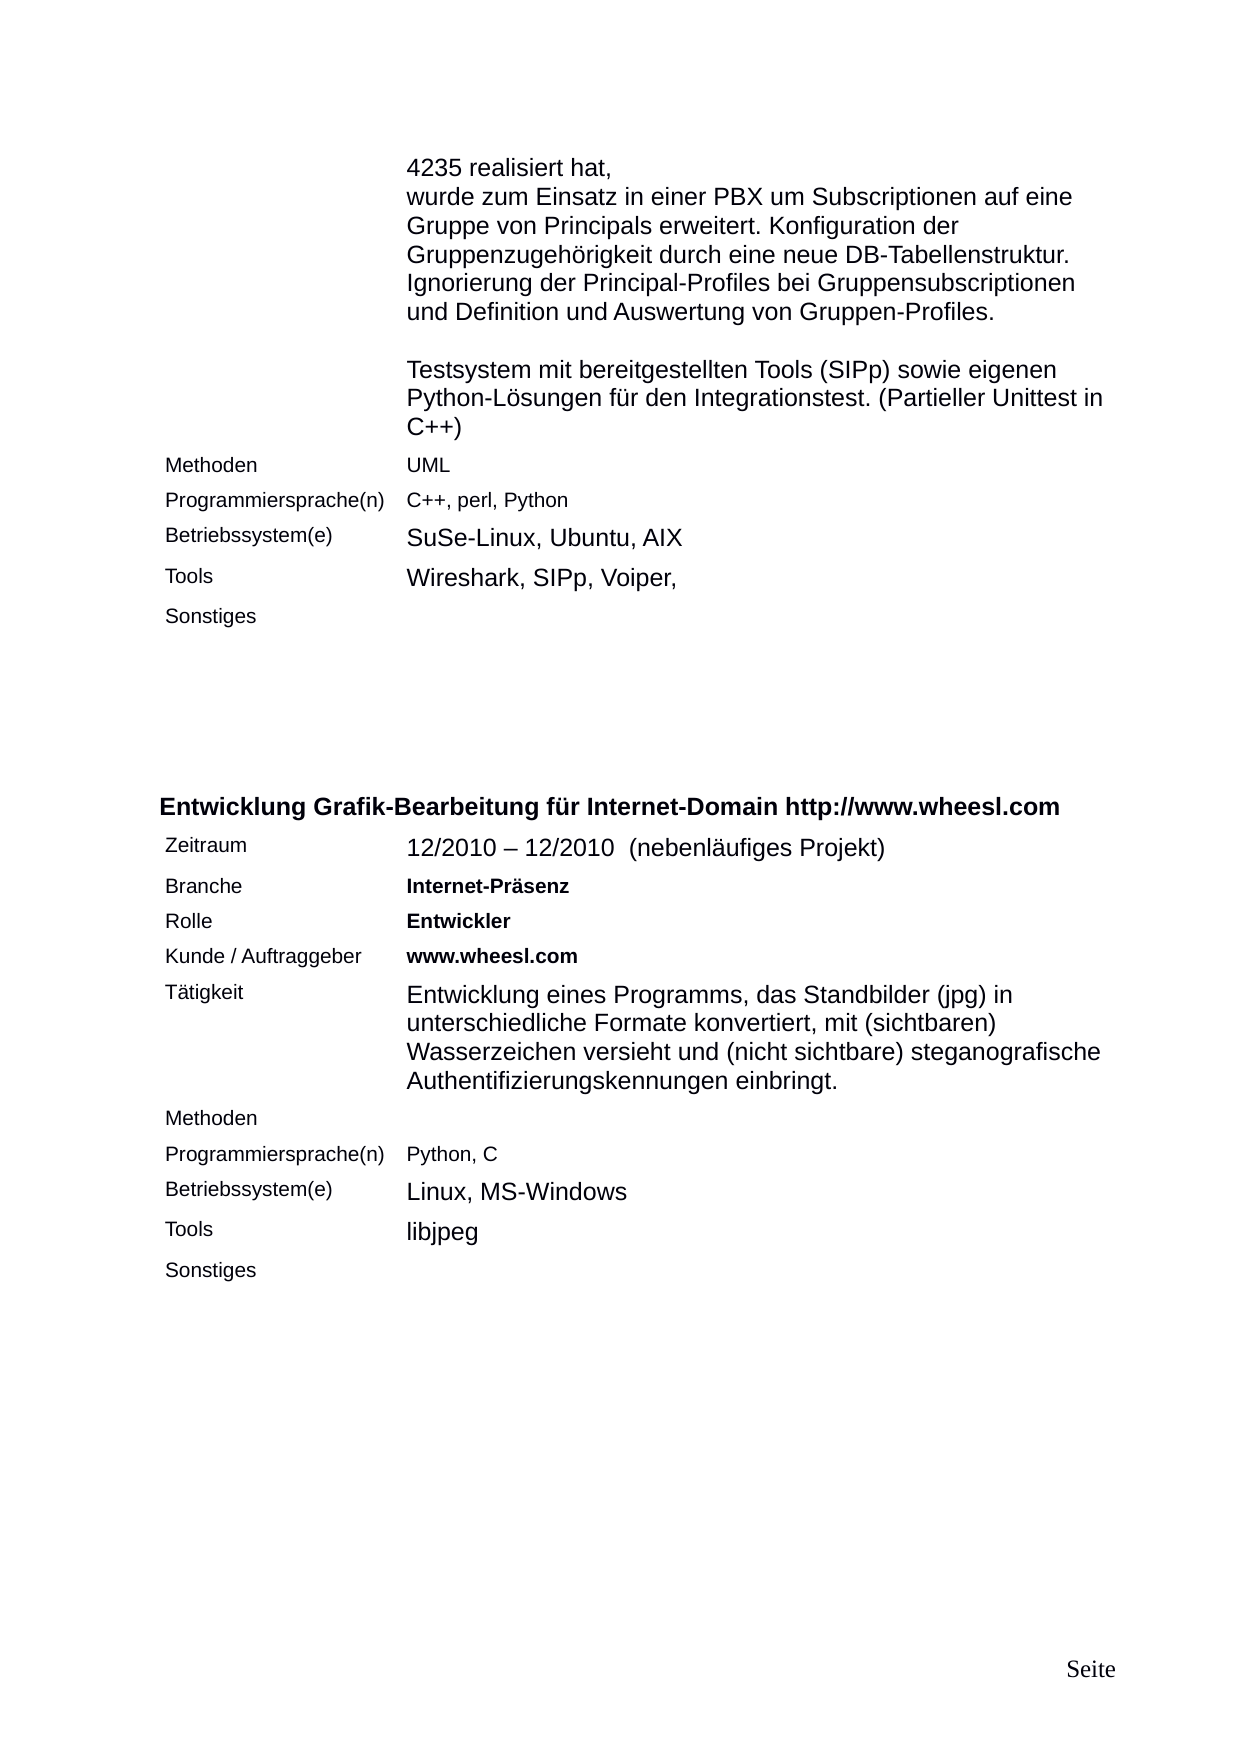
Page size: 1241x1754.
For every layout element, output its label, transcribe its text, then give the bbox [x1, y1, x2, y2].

table_cell SuSe-Linux, Ubuntu, AIX [401, 518, 1128, 558]
table_cell [401, 1252, 1128, 1287]
table_cell Internet-Präsenz [401, 868, 1128, 903]
table_cell Entwicklung eines Programms, das Standbilder (jpg) in unterschiedliche Formate konvertiert, mit (sichtbaren) Wasserzeichen versieht und (nicht sichtbare) steganografische Authentifizierungskennungen einbringt. [401, 974, 1128, 1100]
table_cell Linux, MS-Windows [401, 1171, 1128, 1211]
table_header Entwicklung Grafik-Bearbeitung für Internet-Domain http://www.wheesl.com [154, 787, 1128, 827]
table_cell Programmiersprache(n) [154, 482, 401, 517]
table_cell Zeitraum [154, 828, 401, 868]
table_cell [154, 148, 401, 447]
table_cell Betriebssystem(e) [154, 1171, 401, 1211]
table_cell Branche [154, 868, 401, 903]
table_cell UML [401, 447, 1128, 482]
table_cell Kunde / Auftraggeber [154, 939, 401, 974]
table_cell Wireshark, SIPp, Voiper, [401, 558, 1128, 598]
table_cell Tools [154, 558, 401, 598]
table_cell Python, C [401, 1136, 1128, 1171]
table_cell libjpeg [401, 1211, 1128, 1252]
table_cell www.wheesl.com [401, 939, 1128, 974]
table_cell Programmiersprache(n) [154, 1136, 401, 1171]
table_cell Tätigkeit [154, 974, 401, 1100]
table_cell C++, perl, Python [401, 482, 1128, 517]
table_cell Sonstiges [154, 598, 401, 633]
table_cell Methoden [154, 447, 401, 482]
table_cell [401, 598, 1128, 633]
table_cell Sonstiges [154, 1252, 401, 1287]
table_cell Methoden [154, 1100, 401, 1136]
table_cell [401, 1100, 1128, 1136]
table_cell Betriebssystem(e) [154, 518, 401, 558]
table_cell Entwickler [401, 903, 1128, 938]
table_cell 4235 realisiert hat, wurde zum Einsatz in einer PBX um Subscriptionen auf eine Gruppe von Principals erweitert. Konfiguration der Gruppenzugehörigkeit durch eine neue DB-Tabellenstruktur. Ignorierung der Principal-Profiles bei Gruppensubscriptionen und Definition und Auswertung von Gruppen-Profiles. Testsystem mit bereitgestellten Tools (SIPp) sowie eigenen Python-Lösungen für den Integrationstest. (Partieller Unittest in C++) [401, 148, 1128, 447]
table_cell Tools [154, 1211, 401, 1252]
table_cell Rolle [154, 903, 401, 938]
table_cell 12/2010 – 12/2010 (nebenläufiges Projekt) [401, 828, 1128, 868]
